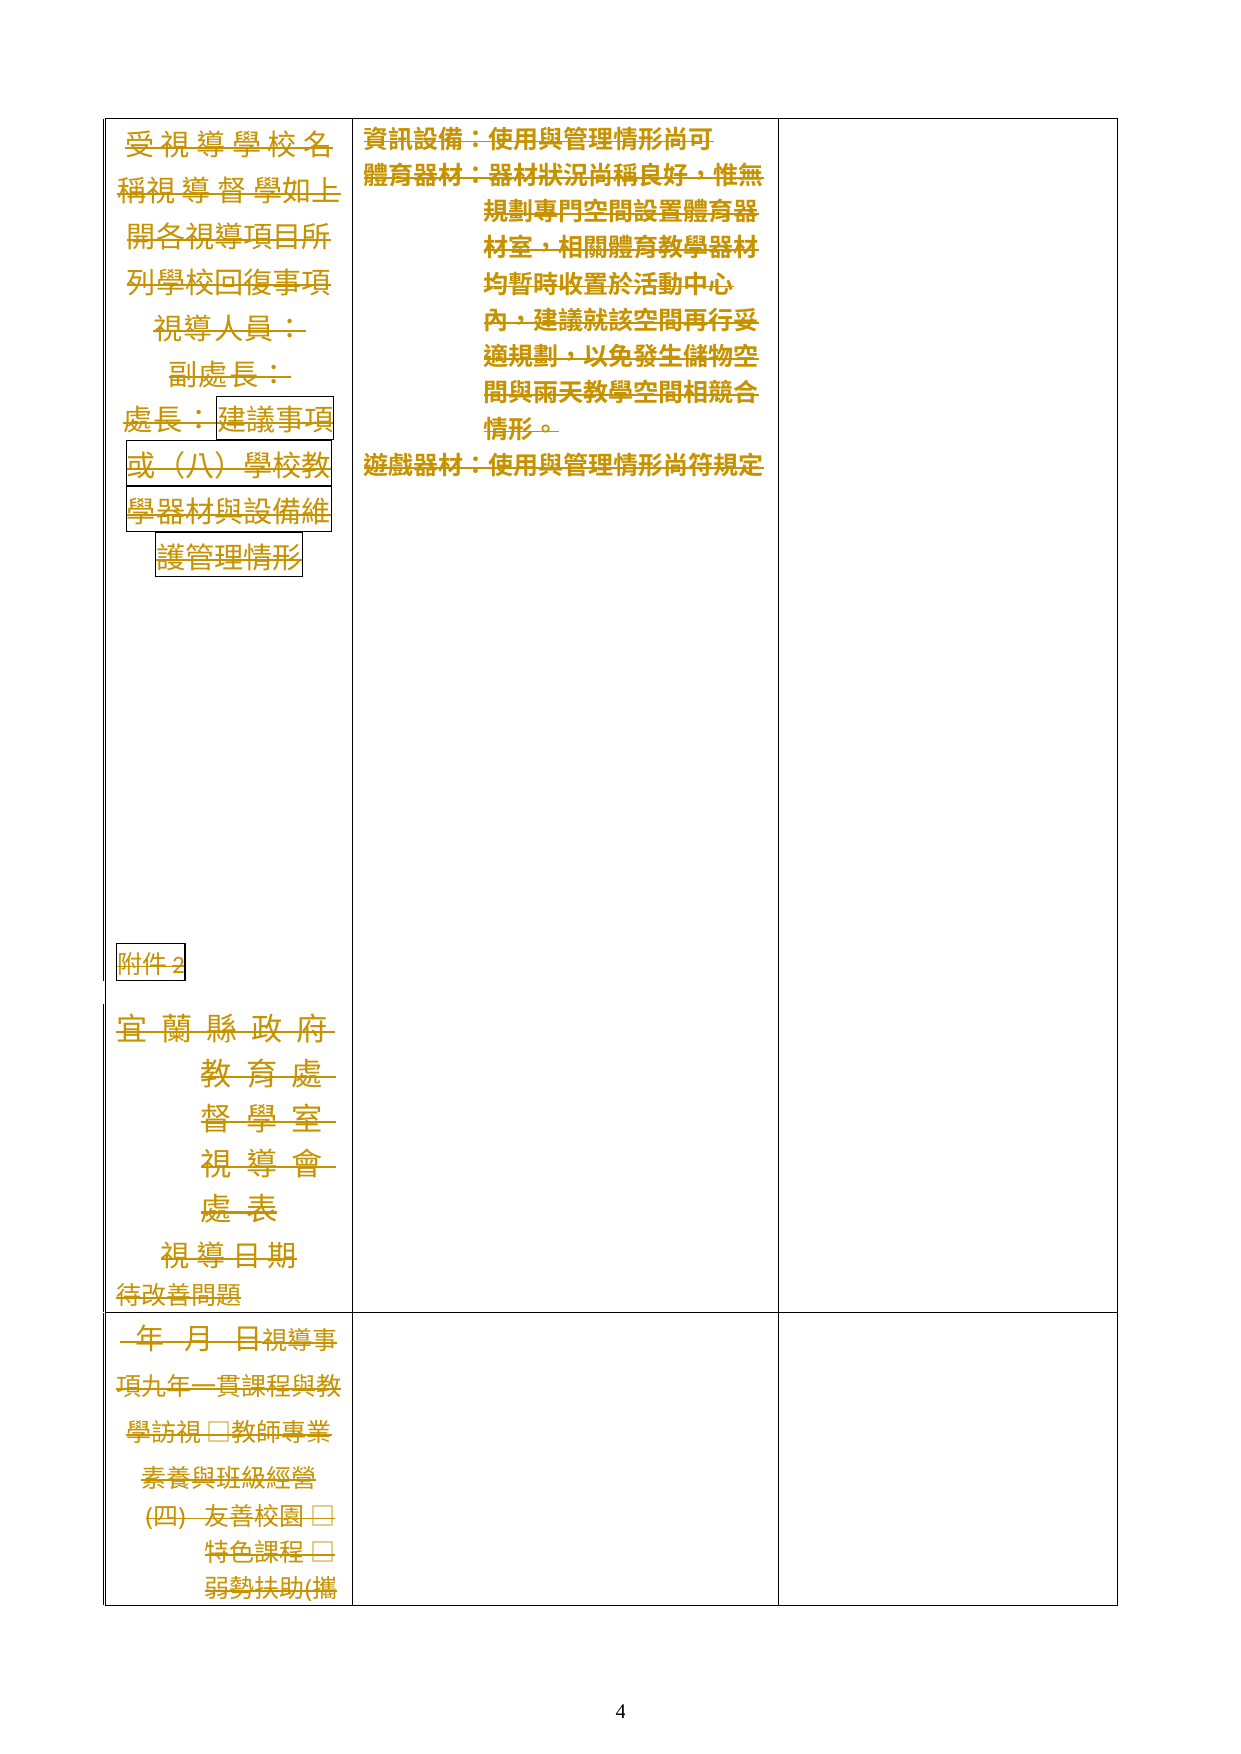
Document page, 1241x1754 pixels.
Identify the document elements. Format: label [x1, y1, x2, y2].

table_header [106, 119, 352, 1312]
table_header [353, 119, 778, 1312]
table_cell [106, 1313, 352, 1605]
table_cell [353, 1313, 778, 1605]
table_cell [779, 1313, 1117, 1605]
table_header [779, 119, 1117, 1312]
